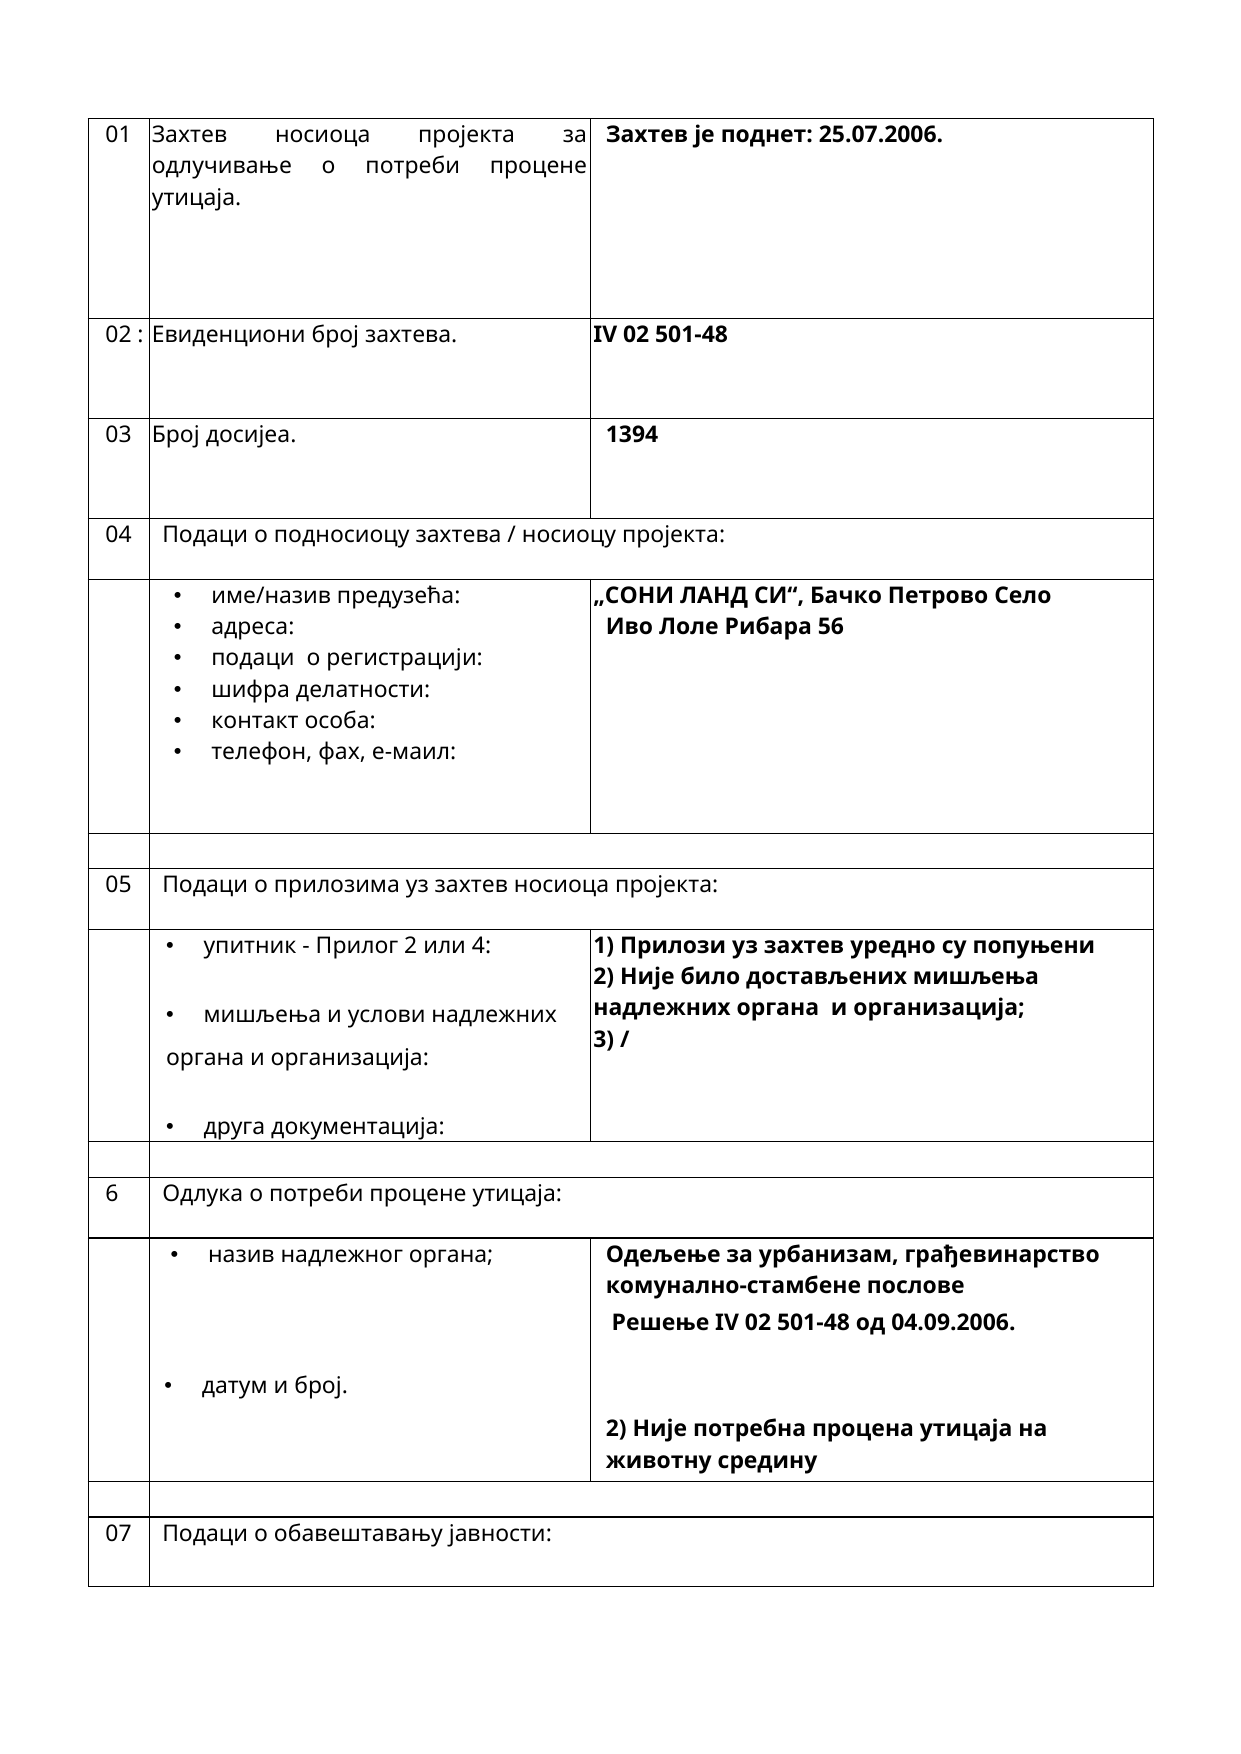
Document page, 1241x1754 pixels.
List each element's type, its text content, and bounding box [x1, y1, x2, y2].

table_cell Подаци о подносиоцу захтева / носиоцу пројекта: [150, 519, 1153, 579]
table_cell Евиденциони број захтева. [150, 319, 590, 418]
table_cell 02 : [89, 319, 149, 418]
table_cell Одлука о потреби процене утицаја: [150, 1178, 1153, 1237]
table_cell 04 [89, 519, 149, 579]
table_cell 6 [89, 1178, 149, 1237]
table_cell [150, 1482, 1153, 1516]
table_cell име/назив предузећа: адреса: подаци о регистрацији: шифра делатности: контакт особа: телефон, фаx, е-маил: [150, 580, 590, 833]
table_header Захтев носиоца пројекта за одлучивање о потреби процене утицаја. [150, 119, 590, 318]
table_cell [150, 1142, 1153, 1177]
table_cell упитник - Прилог 2 или 4: мишљења и услови надлежних органа и организација: друга документација: [150, 930, 590, 1141]
table_cell „СОНИ ЛАНД СИ“, Бачко Петрово Село Иво Лоле Рибара 56 [591, 580, 1153, 833]
table_header 01 [89, 119, 149, 318]
table_cell Подаци о обавештавању јавности: [150, 1518, 1153, 1586]
table_cell [89, 1142, 149, 1177]
table_cell [89, 1482, 149, 1516]
table_cell Одељење за урбанизам, грађевинарство комунално-стамбене послове Решење IV 02 501-48 од 04.09.2006. 2) Није потребна процена утицаја на животну средину [591, 1239, 1153, 1481]
table_header Захтев је поднет: 25.07.2006. [591, 119, 1153, 318]
table_cell [89, 930, 149, 1141]
table_cell 07 [89, 1518, 149, 1586]
table_cell 1394 [591, 419, 1153, 518]
table_cell 03 [89, 419, 149, 518]
table_cell [150, 834, 1153, 868]
table_cell назив надлежног органа; датум и број. [150, 1239, 590, 1481]
table_cell 1) Прилози уз захтев уредно су попуњени 2) Није било достављених мишљења надлежних органа и организација; 3) / [591, 930, 1153, 1141]
table_cell Подаци о прилозима уз захтев носиоца пројекта: [150, 869, 1153, 929]
table_cell Број досијеа. [150, 419, 590, 518]
table_cell [89, 834, 149, 868]
table_cell [89, 580, 149, 833]
table_cell 05 [89, 869, 149, 929]
table_cell IV 02 501-48 [591, 319, 1153, 418]
table_cell [89, 1239, 149, 1481]
